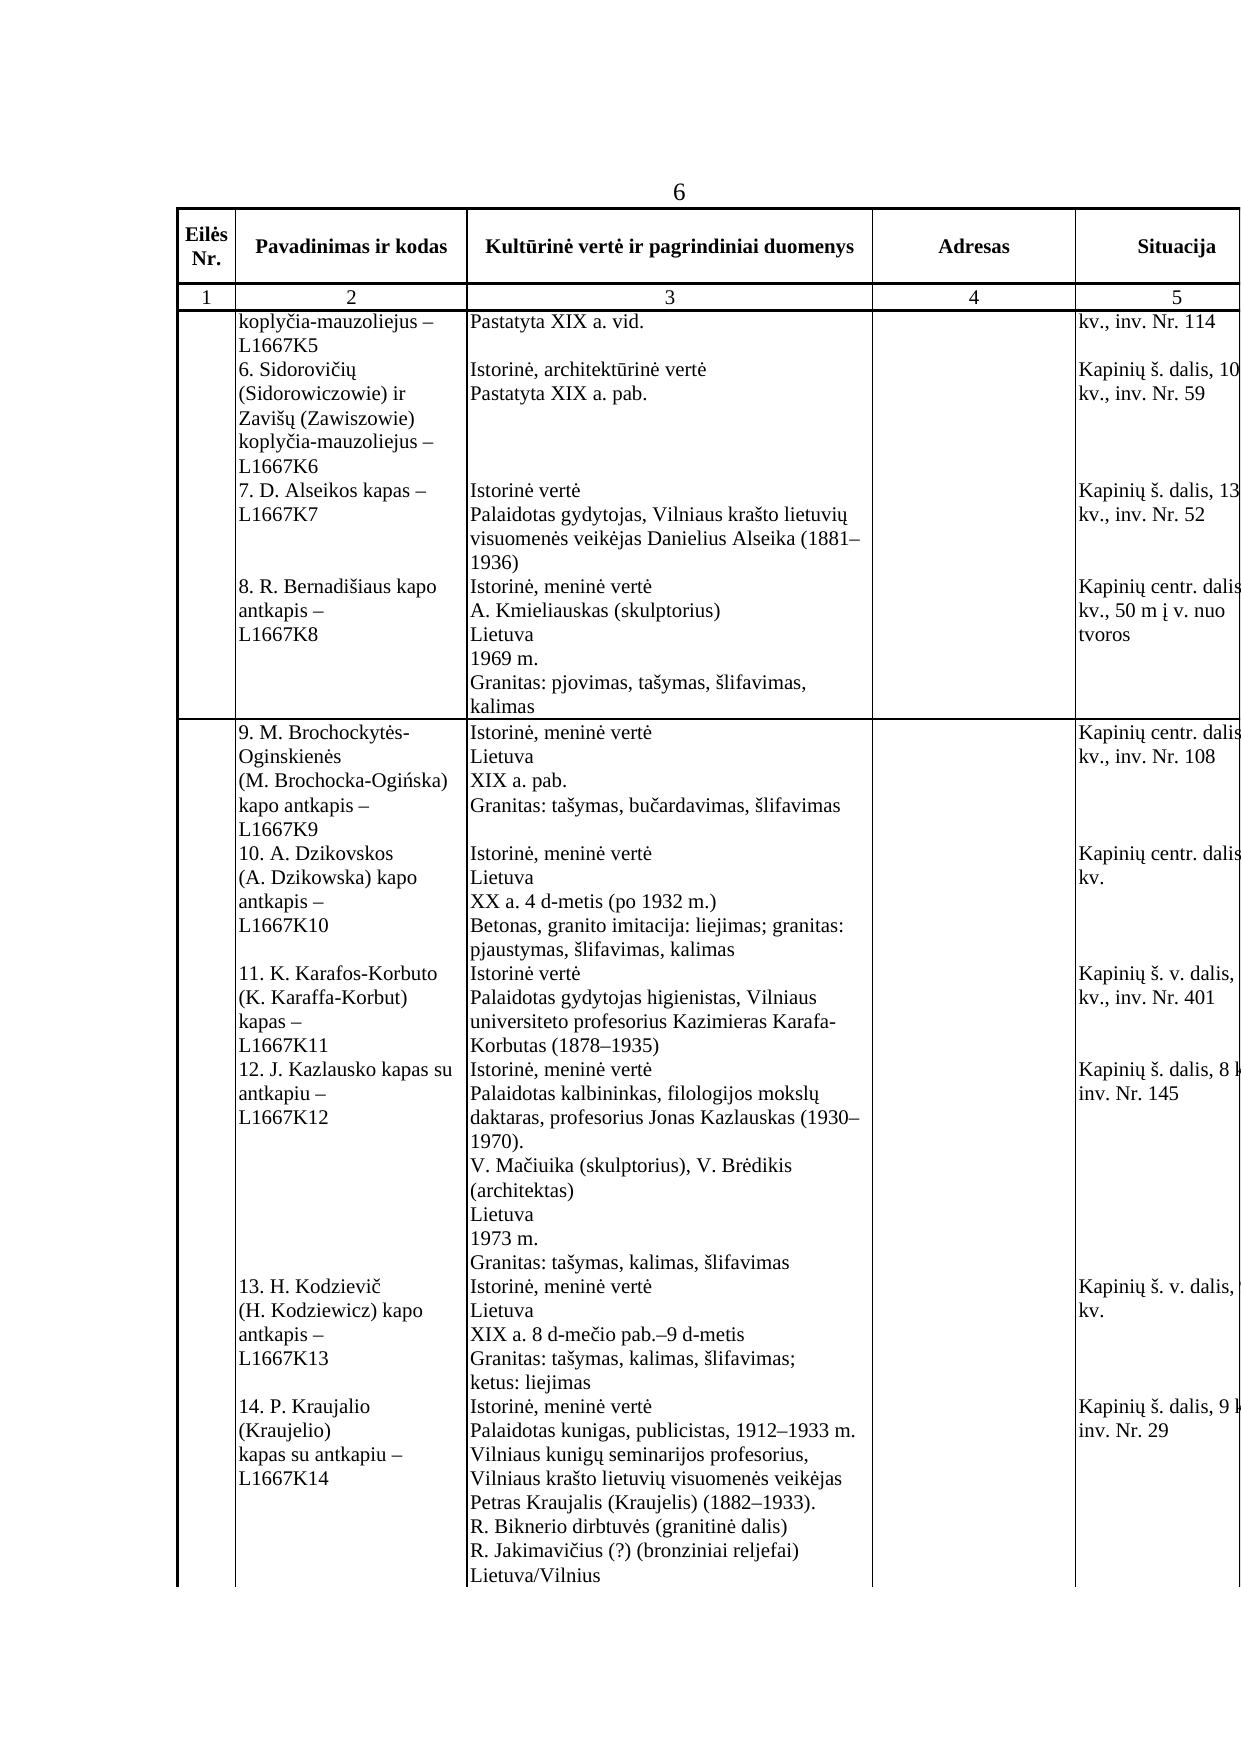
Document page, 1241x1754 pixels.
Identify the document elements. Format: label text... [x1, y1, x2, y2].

table_cell [179, 720, 235, 841]
table_cell [179, 1394, 235, 1587]
table_header Adresas [873, 210, 1075, 282]
table_cell 13. H. Kodzievič (H. Kodziewicz) kapo antkapis – L1667K13 [236, 1274, 466, 1394]
table_cell [179, 478, 235, 574]
table_header Pavadinimas ir kodas [236, 210, 466, 282]
table_cell Kapinių š. v. dalis, 1 kv., inv. Nr. 401 [1076, 961, 1239, 1057]
table_cell [179, 961, 235, 1057]
table_cell Kapinių š. dalis, 9 kv., inv. Nr. 29 [1076, 1394, 1239, 1587]
table_cell Kapinių š. v. dalis, 9 kv. [1076, 1274, 1239, 1394]
table_cell [873, 357, 1075, 478]
table_cell Istorinė, meninė vertė Lietuva XIX a. 8 d-mečio pab.–9 d-metis Granitas: tašymas, kalimas, šlifavimas; ketus: liejimas [468, 1274, 872, 1394]
table_cell Istorinė, meninė vertė Lietuva XX a. 4 d-metis (po 1932 m.) Betonas, granito imitacija: liejimas; granitas: pjaustymas, šlifavimas, kalimas [468, 841, 872, 961]
table_header Situacija [1076, 210, 1239, 282]
table_cell [873, 961, 1075, 1057]
table_cell 6. Sidorovičių (Sidorowiczowie) ir Zavišų (Zawiszowie) koplyčia-mauzoliejus – L1667K6 [236, 357, 466, 478]
table_cell 10. A. Dzikovskos (A. Dzikowska) kapo antkapis – L1667K10 [236, 841, 466, 961]
table_cell Pastatyta XIX a. vid. [468, 312, 872, 357]
table_cell [873, 1394, 1075, 1587]
table_cell Istorinė, meninė vertė Palaidotas kalbininkas, filologijos mokslų daktaras, profesorius Jonas Kazlauskas (1930–1970). V. Mačiuika (skulptorius), V. Brėdikis (architektas) Lietuva 1973 m. Granitas: tašymas, kalimas, šlifavimas [468, 1057, 872, 1274]
table_cell Kapinių š. dalis, 8 kv., inv. Nr. 145 [1076, 1057, 1239, 1274]
table_cell [873, 841, 1075, 961]
table_cell [873, 1274, 1075, 1394]
table_cell Kapinių centr. dalis, 9 kv., inv. Nr. 114 [1076, 312, 1239, 357]
table_cell 1 [179, 285, 235, 309]
table_cell Istorinė, meninė vertė A. Kmieliauskas (skulptorius) Lietuva 1969 m. Granitas: pjovimas, tašymas, šlifavimas, kalimas [468, 574, 872, 718]
table_cell 4 [873, 285, 1075, 309]
table_cell 3 [468, 285, 872, 309]
table_cell [873, 478, 1075, 574]
table_cell Kapinių š. dalis, 10 kv., inv. Nr. 59 [1076, 357, 1239, 478]
table_cell 5 [1076, 285, 1239, 309]
table_cell [873, 720, 1075, 841]
table_cell [179, 1057, 235, 1274]
table_cell Kapinių centr. dalis, 18 kv. [1076, 841, 1239, 961]
table_cell [179, 312, 235, 357]
table_cell 2 [236, 285, 466, 309]
table_cell Istorinė vertė Palaidotas gydytojas higienistas, Vilniaus universiteto profesorius Kazimieras Karafa-Korbutas (1878–1935) [468, 961, 872, 1057]
table_cell [179, 841, 235, 961]
table_cell [179, 357, 235, 478]
table_cell 11. K. Karafos-Korbuto (K. Karaffa-Korbut) kapas – L1667K11 [236, 961, 466, 1057]
table_cell koplyčia-mauzoliejus – L1667K5 [236, 312, 466, 357]
table_cell [873, 574, 1075, 718]
table_cell Istorinė, meninė vertė Lietuva XIX a. pab. Granitas: tašymas, bučardavimas, šlifavimas [468, 720, 872, 841]
table_cell Kapinių centr. dalis, 9 kv., inv. Nr. 108 [1076, 720, 1239, 841]
table_cell [873, 312, 1075, 357]
table_cell Istorinė vertė Palaidotas gydytojas, Vilniaus krašto lietuvių visuomenės veikėjas Danielius Alseika (1881–1936) [468, 478, 872, 574]
table_cell 9. M. Brochockytės- Oginskienės (M. Brochocka-Ogińska) kapo antkapis – L1667K9 [236, 720, 466, 841]
table_cell 8. R. Bernadišiaus kapo antkapis – L1667K8 [236, 574, 466, 718]
table_cell 7. D. Alseikos kapas – L1667K7 [236, 478, 466, 574]
table_cell [873, 1057, 1075, 1274]
table_cell Istorinė, architektūrinė vertė Pastatyta XIX a. pab. [468, 357, 872, 478]
table_header Eilės Nr. [179, 210, 235, 282]
table_cell [179, 1274, 235, 1394]
table_cell Kapinių š. dalis, 13 kv., inv. Nr. 52 [1076, 478, 1239, 574]
table_cell 12. J. Kazlausko kapas su antkapiu – L1667K12 [236, 1057, 466, 1274]
table_cell 14. P. Kraujalio (Kraujelio) kapas su antkapiu – L1667K14 [236, 1394, 466, 1587]
table_cell Istorinė, meninė vertė Palaidotas kunigas, publicistas, 1912–1933 m. Vilniaus kunigų seminarijos profesorius, Vilniaus krašto lietuvių visuomenės veikėjas Petras Kraujalis (Kraujelis) (1882–1933). R. Biknerio dirbtuvės (granitinė dalis) R. Jakimavičius (?) (bronziniai reljefai) Lietuva/Vilnius [468, 1394, 872, 1587]
table_cell Kapinių centr. dalis, 17 kv., 50 m į v. nuo tvoros [1076, 574, 1239, 718]
table_cell [179, 574, 235, 718]
table_header Kultūrinė vertė ir pagrindiniai duomenys [468, 210, 872, 282]
